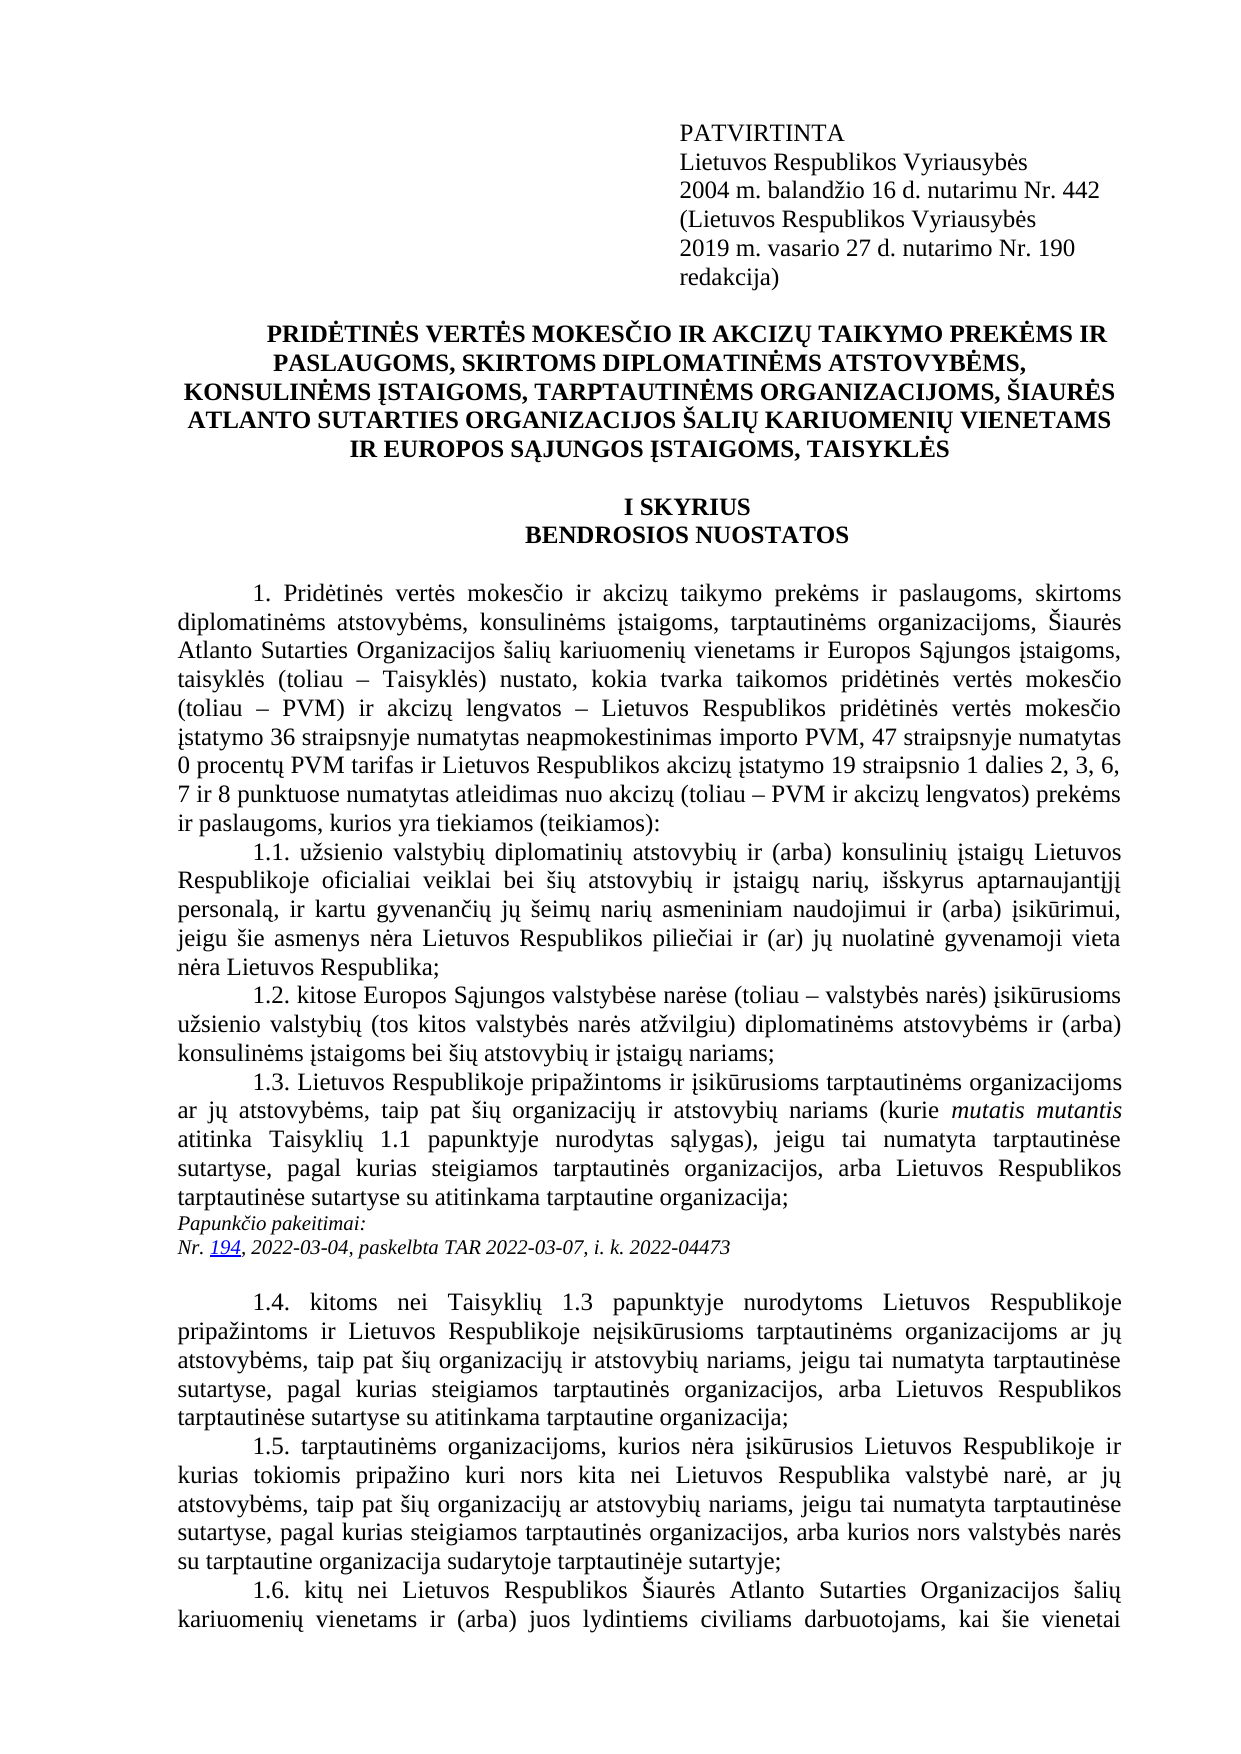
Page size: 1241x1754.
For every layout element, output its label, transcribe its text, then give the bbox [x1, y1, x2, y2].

text I SKYRIUS [177, 492, 1122, 521]
text 1. Pridėtinės vertės mokesčio ir akcizų taikymo prekėms ir paslaugoms, skirtoms diplomatinėms atstovybėms, konsulinėms įstaigoms, tarptautinėms organizacijoms, Šiaurės Atlanto Sutarties Organizacijos šalių kariuomenių vienetams ir Europos Sąjungos įstaigoms, taisyklės (toliau – Taisyklės) nustato, kokia tvarka taikomos pridėtinės vertės mokesčio (toliau – PVM) ir akcizų lengvatos – Lietuvos Respublikos pridėtinės vertės mokesčio įstatymo 36 straipsnyje numatytas neapmokestinimas importo PVM, 47 straipsnyje numatytas 0 procentų PVM tarifas ir Lietuvos Respublikos akcizų įstatymo 19 straipsnio 1 dalies 2, 3, 6, 7 ir 8 punktuose numatytas atleidimas nuo akcizų (toliau – PVM ir akcizų lengvatos) prekėms ir paslaugoms, kurios yra tiekiamos (teikiamos): [177, 578, 1122, 837]
text 1.2. kitose Europos Sąjungos valstybėse narėse (toliau – valstybės narės) įsikūrusioms užsienio valstybių (tos kitos valstybės narės atžvilgiu) diplomatinėms atstovybėms ir (arba) konsulinėms įstaigoms bei šių atstovybių ir įstaigų nariams; [177, 981, 1122, 1067]
text (Lietuvos Respublikos Vyriausybės [177, 204, 1122, 233]
text BENDROSIOS NUOSTATOS [177, 521, 1122, 549]
text PATVIRTINTA [177, 118, 1122, 147]
text 1.6. kitų nei Lietuvos Respublikos Šiaurės Atlanto Sutarties Organizacijos šalių kariuomenių vienetams ir (arba) juos lydintiems civiliams darbuotojams, kai šie vienetai [177, 1575, 1122, 1632]
text 2019 m. vasario 27 d. nutarimo Nr. 190 [177, 233, 1122, 262]
text 2004 m. balandžio 16 d. nutarimu Nr. 442 [177, 176, 1122, 204]
text 1.5. tarptautinėms organizacijoms, kurios nėra įsikūrusios Lietuvos Respublikoje ir kurias tokiomis pripažino kuri nors kita nei Lietuvos Respublika valstybė narė, ar jų atstovybėms, taip pat šių organizacijų ar atstovybių nariams, jeigu tai numatyta tarptautinėse sutartyse, pagal kurias steigiamos tarptautinės organizacijos, arba kurios nors valstybės narės su tarptautine organizacija sudarytoje tarptautinėje sutartyje; [177, 1431, 1122, 1575]
text PRIDĖTINĖS VERTĖS MOKESČIO IR AKCIZŲ TAIKYMO PREKĖMS IR PASLAUGOMS, SKIRTOMS DIPLOMATINĖMS ATSTOVYBĖMS, KONSULINĖMS ĮSTAIGOMS, TARPTAUTINĖMS ORGANIZACIJOMS, ŠIAURĖS ATLANTO SUTARTIES ORGANIZACIJOS ŠALIŲ KARIUOMENIŲ VIENETAMS IR EUROPOS SĄJUNGOS ĮSTAIGOMS, TAISYKLĖS [177, 319, 1122, 463]
text redakcija) [177, 262, 1122, 291]
text 1.4. kitoms nei Taisyklių 1.3 papunktyje nurodytoms Lietuvos Respublikoje pripažintoms ir Lietuvos Respublikoje neįsikūrusioms tarptautinėms organizacijoms ar jų atstovybėms, taip pat šių organizacijų ir atstovybių nariams, jeigu tai numatyta tarptautinėse sutartyse, pagal kurias steigiamos tarptautinės organizacijos, arba Lietuvos Respublikos tarptautinėse sutartyse su atitinkama tarptautine organizacija; [177, 1287, 1122, 1431]
text Nr. 194, 2022-03-04, paskelbta TAR 2022-03-07, i. k. 2022-04473 [177, 1235, 1122, 1259]
text Papunkčio pakeitimai: [177, 1211, 1122, 1235]
text 1.3. Lietuvos Respublikoje pripažintoms ir įsikūrusioms tarptautinėms organizacijoms ar jų atstovybėms, taip pat šių organizacijų ir atstovybių nariams (kurie mutatis mutantis atitinka Taisyklių 1.1 papunktyje nurodytas sąlygas), jeigu tai numatyta tarptautinėse sutartyse, pagal kurias steigiamos tarptautinės organizacijos, arba Lietuvos Respublikos tarptautinėse sutartyse su atitinkama tarptautine organizacija; [177, 1067, 1122, 1211]
text Lietuvos Respublikos Vyriausybės [177, 147, 1122, 176]
text 1.1. užsienio valstybių diplomatinių atstovybių ir (arba) konsulinių įstaigų Lietuvos Respublikoje oficialiai veiklai bei šių atstovybių ir įstaigų narių, išskyrus aptarnaujantįjį personalą, ir kartu gyvenančių jų šeimų narių asmeniniam naudojimui ir (arba) įsikūrimui, jeigu šie asmenys nėra Lietuvos Respublikos piliečiai ir (ar) jų nuolatinė gyvenamoji vieta nėra Lietuvos Respublika; [177, 837, 1122, 981]
